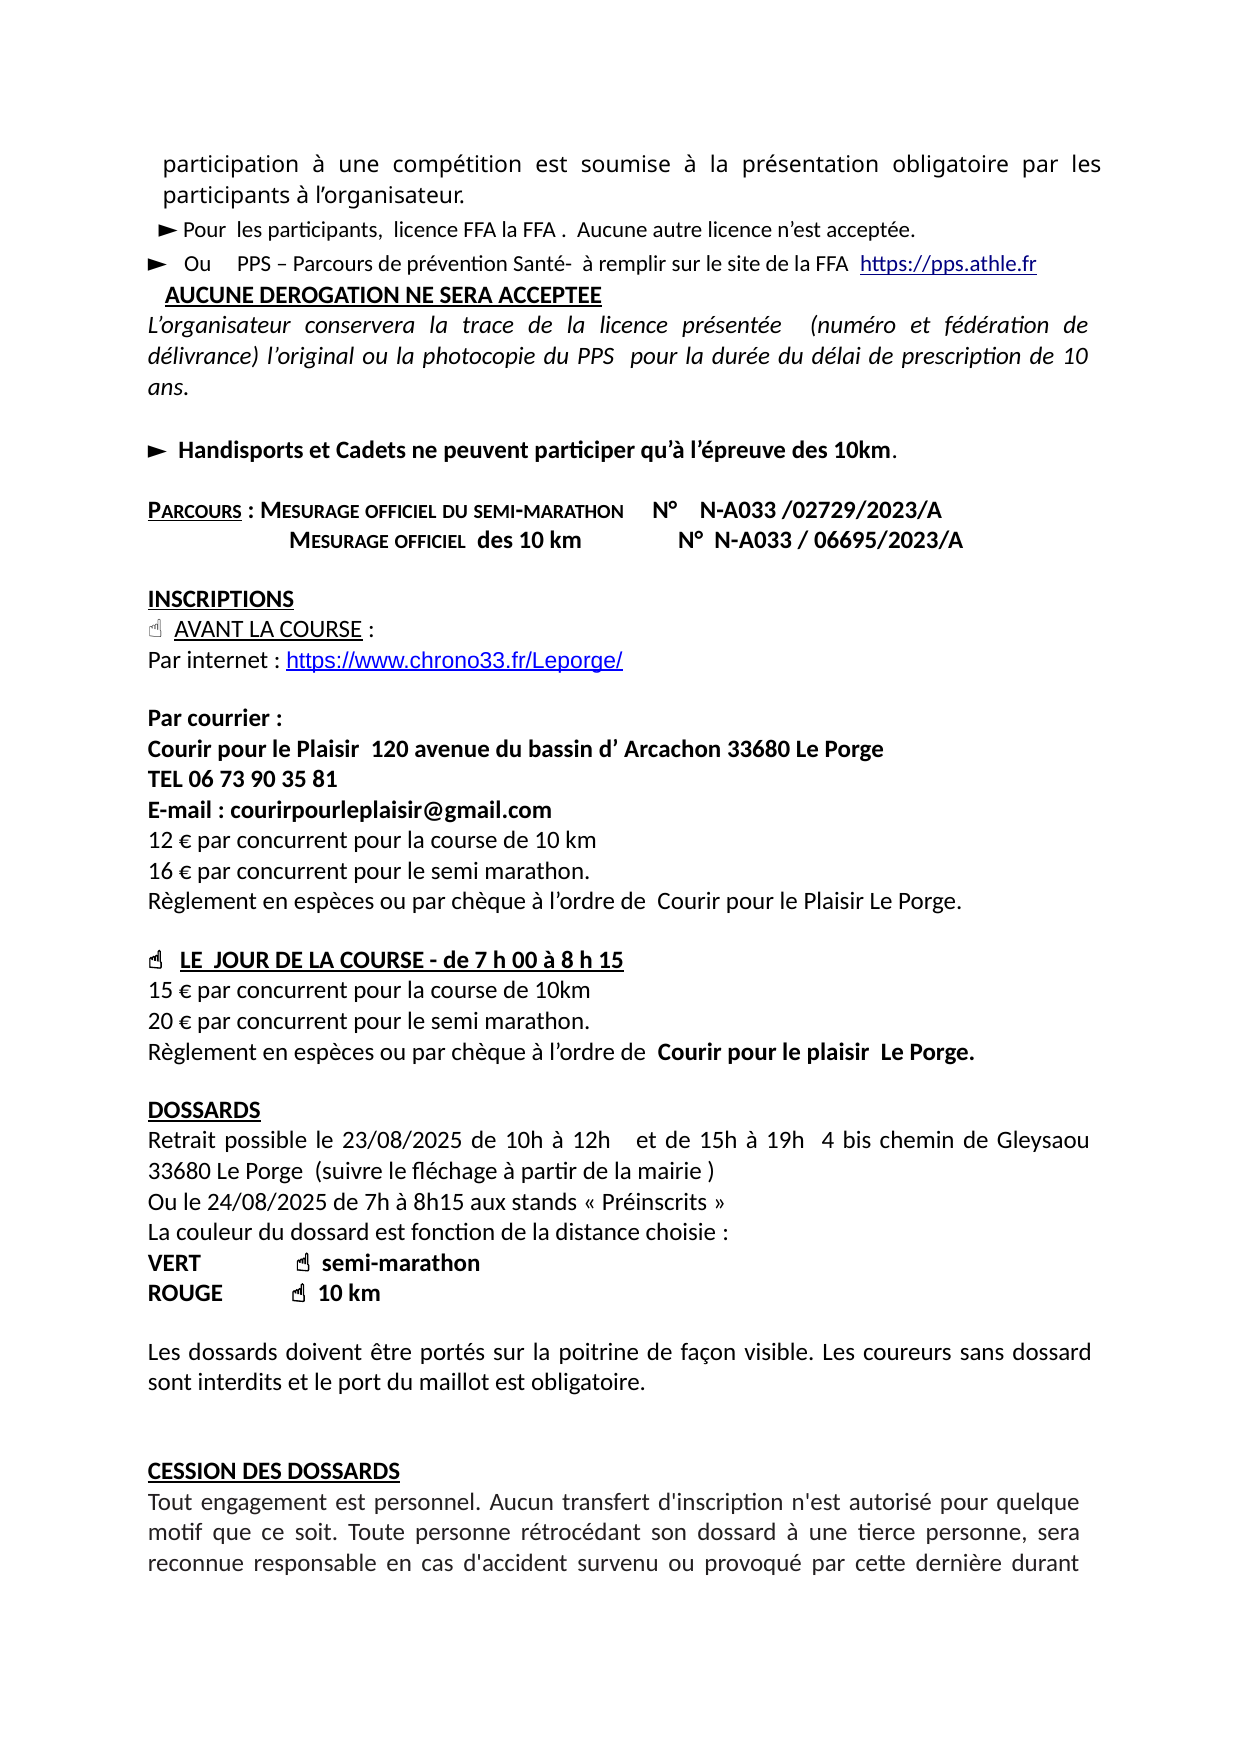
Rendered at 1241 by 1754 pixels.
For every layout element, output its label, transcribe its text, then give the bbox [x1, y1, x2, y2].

text Par courrier : [148, 702, 1093, 733]
text L’organisateur conservera la trace de la licence présentée (numéro et fédération de délivrance) l’original ou la photocopie du PPS pour la durée du délai de prescription de 10 ans. [148, 309, 1093, 401]
text Ou le 24/08/2025 de 7h à 8h15 aux stands « Préinscrits » [148, 1186, 1093, 1216]
text 16 € par concurrent pour le semi marathon. [148, 855, 1093, 886]
text Règlement en espèces ou par chèque à l’ordre de Courir pour le plaisir Le Porge. [148, 1036, 1093, 1066]
text Mesurage officiel des 10 km N° N-A033 / 06695/2023/A [148, 524, 1093, 555]
text Les dossards doivent être portés sur la poitrine de façon visible. Les coureurs sans dossard sont interdits et le port du maillot est obligatoire. [148, 1336, 1093, 1397]
text VERT  semi-marathon [148, 1247, 1093, 1277]
text Tout engagement est personnel. Aucun transfert d'inscription n'est autorisé pour quelque motif que ce soit. Toute personne rétrocédant son dossard à une tierce personne, sera reconnue responsable en cas d'accident survenu ou provoqué par cette dernière durant [148, 1486, 1081, 1577]
text Retrait possible le 23/08/2025 de 10h à 12h et de 15h à 19h 4 bis chemin de Gleysaou 33680 Le Porge (suivre le fléchage à partir de la mairie ) [148, 1125, 1093, 1186]
text 15 € par concurrent pour la course de 10km [148, 974, 1093, 1005]
text ► Pour les participants, licence FFA la FFA . Aucune autre licence n’est acceptée. [158, 211, 1102, 245]
text E-mail : courirpourleplaisir@gmail.com [148, 794, 1093, 824]
text DOSSARDS [148, 1094, 1093, 1125]
text INSCRIPTIONS [148, 583, 1093, 613]
text CESSION DES DOSSARDS [148, 1455, 1081, 1486]
text  AVANT LA COURSE : [148, 613, 1093, 644]
text Courir pour le Plaisir 120 avenue du bassin d’ Arcachon 33680 Le Porge [148, 733, 1093, 763]
text Par internet : https://www.chrono33.fr/Leporge/ [148, 644, 1093, 674]
text TEL 06 73 90 35 81 [148, 763, 1093, 794]
text Règlement en espèces ou par chèque à l’ordre de Courir pour le Plaisir Le Porge. [148, 886, 1093, 916]
text ROUGE  10 km [148, 1277, 1093, 1308]
text ► Ou PPS – Parcours de prévention Santé- à remplir sur le site de la FFA https://pps.athle.fr [148, 245, 1093, 279]
text  LE JOUR DE LA COURSE - de 7 h 00 à 8 h 15 [148, 944, 1093, 974]
text La couleur du dossard est fonction de la distance choisie : [148, 1216, 1093, 1247]
text AUCUNE DEROGATION NE SERA ACCEPTEE [148, 279, 1093, 309]
text ► Handisports et Cadets ne peuvent participer qu’à l’épreuve des 10km. [148, 432, 1093, 466]
text participation à une compétition est soumise à la présentation obligatoire par les participants à l’organisateur. [158, 148, 1102, 210]
text Parcours : Mesurage officiel du semi-marathon N° N-A033 /02729/2023/A [148, 494, 1093, 524]
text 20 € par concurrent pour le semi marathon. [148, 1005, 1093, 1036]
text 12 € par concurrent pour la course de 10 km [148, 824, 1093, 855]
